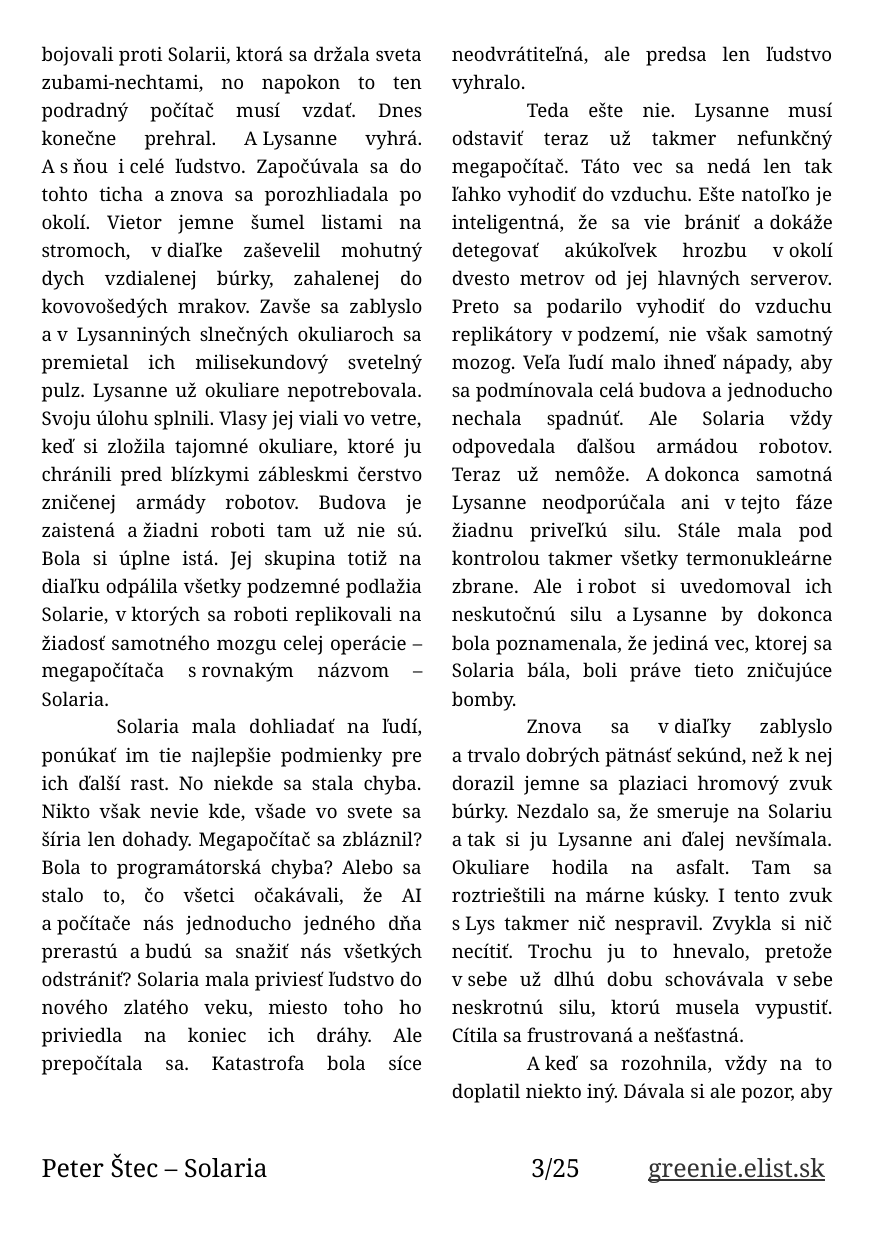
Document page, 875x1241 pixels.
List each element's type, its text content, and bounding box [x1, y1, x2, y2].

text Teda ešte nie. Lysanne musí odstaviť teraz už takmer nefunkčný megapočítač. Táto vec sa nedá len tak ľahko vyhodiť do vzduchu. Ešte natoľko je inteligentná, že sa vie brániť a dokáže detegovať akúkoľvek hrozbu v okolí dvesto metrov od jej hlavných serverov. Preto sa podarilo vyhodiť do vzduchu replikátory v podzemí, nie však samotný mozog. Veľa ľudí malo ihneď nápady, aby sa podmínovala celá budova a jednoducho nechala spadnúť. Ale Solaria vždy odpovedala ďalšou armádou robotov. Teraz už nemôže. A dokonca samotná Lysanne neodporúčala ani v tejto fáze žiadnu priveľkú silu. Stále mala pod kontrolou takmer všetky termonukleárne zbrane. Ale i robot si uvedomoval ich neskutočnú silu a Lysanne by dokonca bola poznamenala, že jediná vec, ktorej sa Solaria bála, boli práve tieto zničujúce bomby. [452, 97, 833, 711]
text A keď sa rozohnila, vždy na to doplatil niekto iný. Dávala si ale pozor, aby [452, 1050, 833, 1104]
text neodvrátiteľná, ale predsa len ľudstvo vyhralo. [452, 41, 833, 95]
text bojovali proti Solarii, ktorá sa držala sveta zubami-nechtami, no napokon to ten podradný počítač musí vzdať. Dnes konečne prehral. A Lysanne vyhrá. A s ňou i celé ľudstvo. Započúvala sa do tohto ticha a znova sa porozhliadala po okolí. Vietor jemne šumel listami na stromoch, v diaľke zaševelil mohutný dych vzdialenej búrky, zahalenej do kovovošedých mrakov. Zavše sa zablyslo a v Lysanniných slnečných okuliaroch sa premietal ich milisekundový svetelný pulz. Lysanne už okuliare nepotrebovala. Svoju úlohu splnili. Vlasy jej viali vo vetre, keď si zložila tajomné okuliare, ktoré ju chránili pred blízkymi zábleskmi čerstvo zničenej armády robotov. Budova je zaistená a žiadni roboti tam už nie sú. Bola si úplne istá. Jej skupina totiž na diaľku odpálila všetky podzemné podlažia Solarie, v ktorých sa roboti replikovali na žiadosť samotného mozgu celej operácie – megapočítača s rovnakým názvom – Solaria. [41, 41, 422, 711]
text Solaria mala dohliadať na ľudí, ponúkať im tie najlepšie podmienky pre ich ďalší rast. No niekde sa stala chyba. Nikto však nevie kde, všade vo svete sa šíria len dohady. Megapočítač sa zbláznil? Bola to programátorská chyba? Alebo sa stalo to, čo všetci očakávali, že AI a počítače nás jednoducho jedného dňa prerastú a budú sa snažiť nás všetkých odstrániť? Solaria mala priviesť ľudstvo do nového zlatého veku, miesto toho ho priviedla na koniec ich dráhy. Ale prepočítala sa. Katastrofa bola síce [41, 714, 422, 1076]
text Znova sa v diaľky zablyslo a trvalo dobrých pätnásť sekúnd, než k nej dorazil jemne sa plaziaci hromový zvuk búrky. Nezdalo sa, že smeruje na Solariu a tak si ju Lysanne ani ďalej nevšímala. Okuliare hodila na asfalt. Tam sa roztrieštili na márne kúsky. I tento zvuk s Lys takmer nič nespravil. Zvykla si nič necítiť. Trochu ju to hnevalo, pretože v sebe už dlhú dobu schovávala v sebe neskrotnú silu, ktorú musela vypustiť. Cítila sa frustrovaná a nešťastná. [452, 714, 833, 1048]
